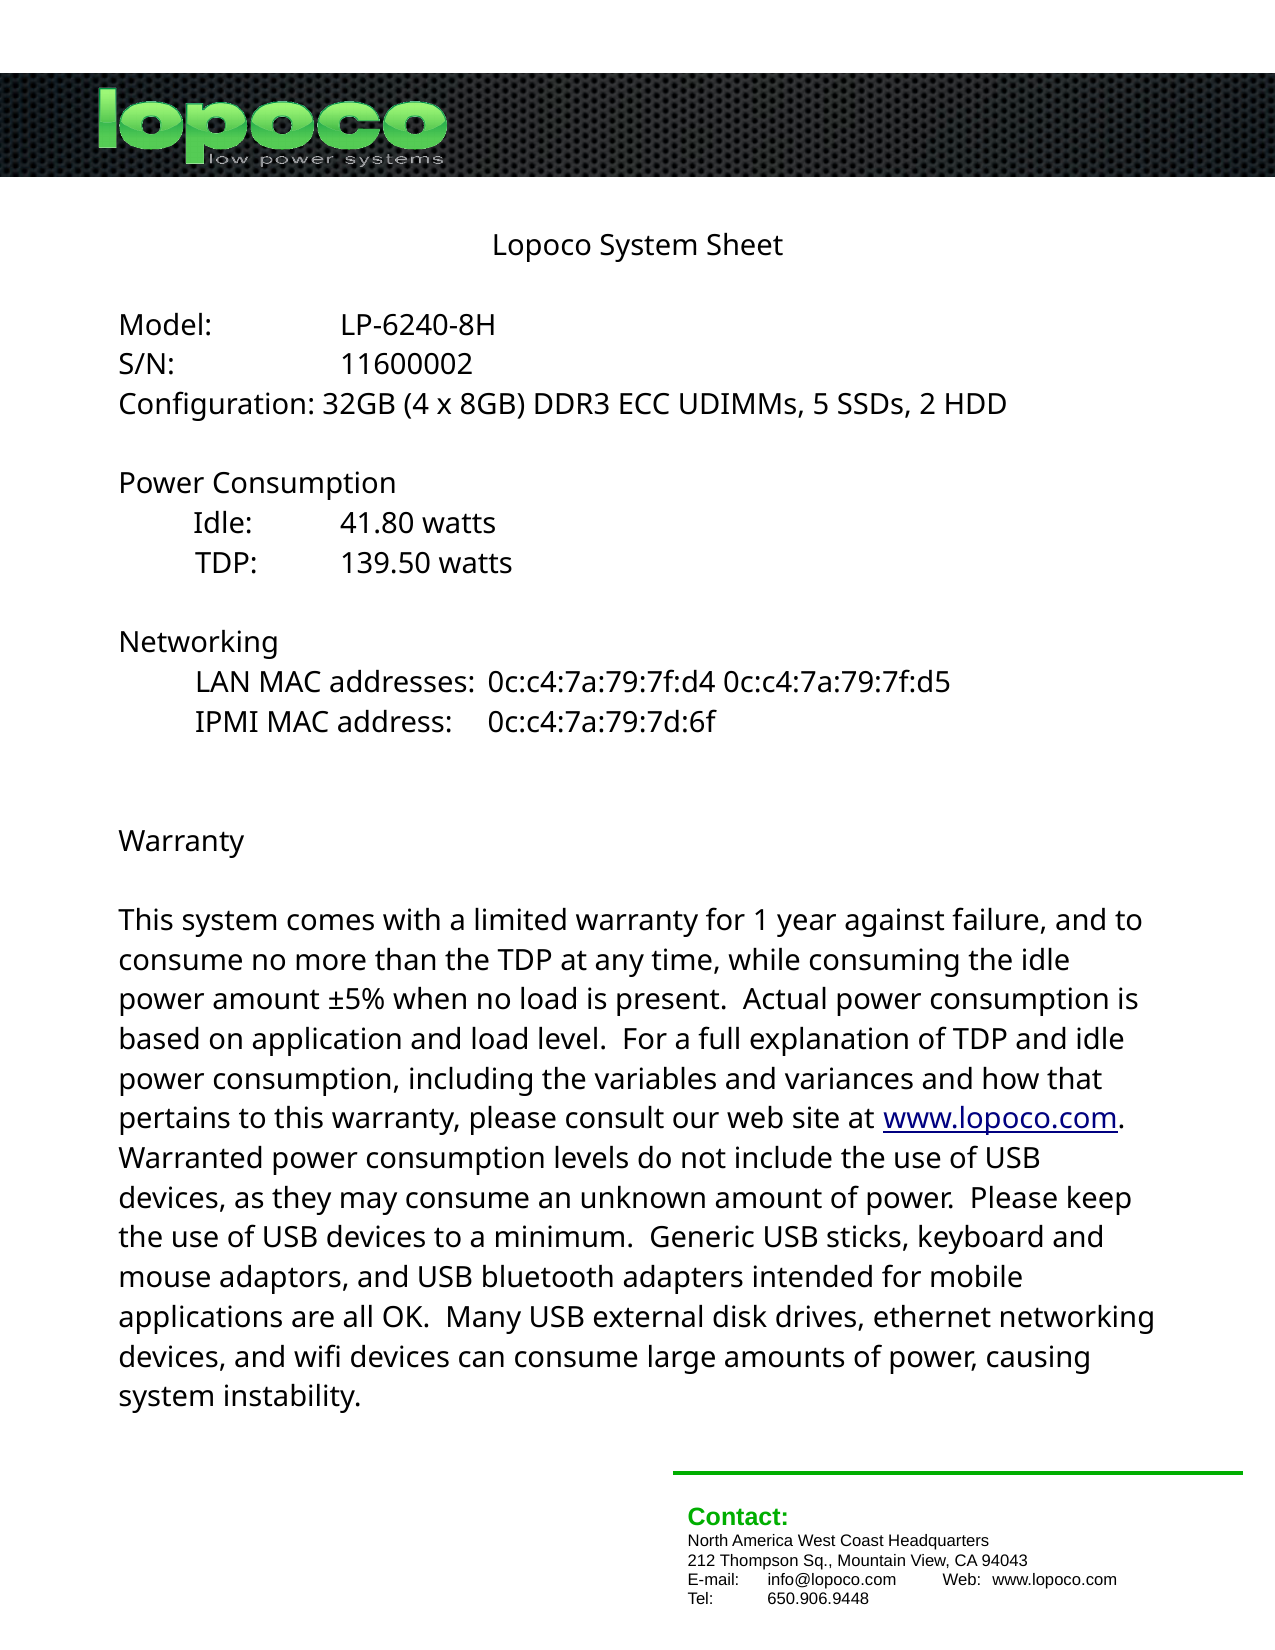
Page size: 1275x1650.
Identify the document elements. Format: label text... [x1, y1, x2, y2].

text IPMI MAC address: 0c:c4:7a:79:7d:6f [118, 701, 1157, 741]
text Lopoco System Sheet [118, 224, 1157, 264]
text This system comes with a limited warranty for 1 year against failure, and to consume no more than the TDP at any time, while consuming the idle power amount ±5% when no load is present. Actual power consumption is based on application and load level. For a full explanation of TDP and idle power consumption, including the variables and variances and how that pertains to this warranty, please consult our web site at www.lopoco.com. Warranted power consumption levels do not include the use of USB devices, as they may consume an unknown amount of power. Please keep the use of USB devices to a minimum. Generic USB sticks, keyboard and mouse adaptors, and USB bluetooth adapters intended for mobile applications are all OK. Many USB external disk drives, ethernet networking devices, and wifi devices can consume large amounts of power, causing system instability. [118, 899, 1157, 1415]
text Warranty [118, 820, 1157, 859]
text LAN MAC addresses: 0c:c4:7a:79:7f:d4 0c:c4:7a:79:7f:d5 [118, 661, 1157, 701]
picture [0, 73, 1275, 177]
text Model: LP-6240-8H [118, 304, 1157, 344]
text S/N: 11600002 [118, 344, 1157, 383]
text Idle: 41.80 watts [118, 502, 1157, 542]
text Networking [118, 621, 1157, 661]
text TDP: 139.50 watts [118, 542, 1157, 582]
text Configuration: 32GB (4 x 8GB) DDR3 ECC UDIMMs, 5 SSDs, 2 HDD [118, 383, 1157, 423]
text Power Consumption [118, 463, 1157, 502]
